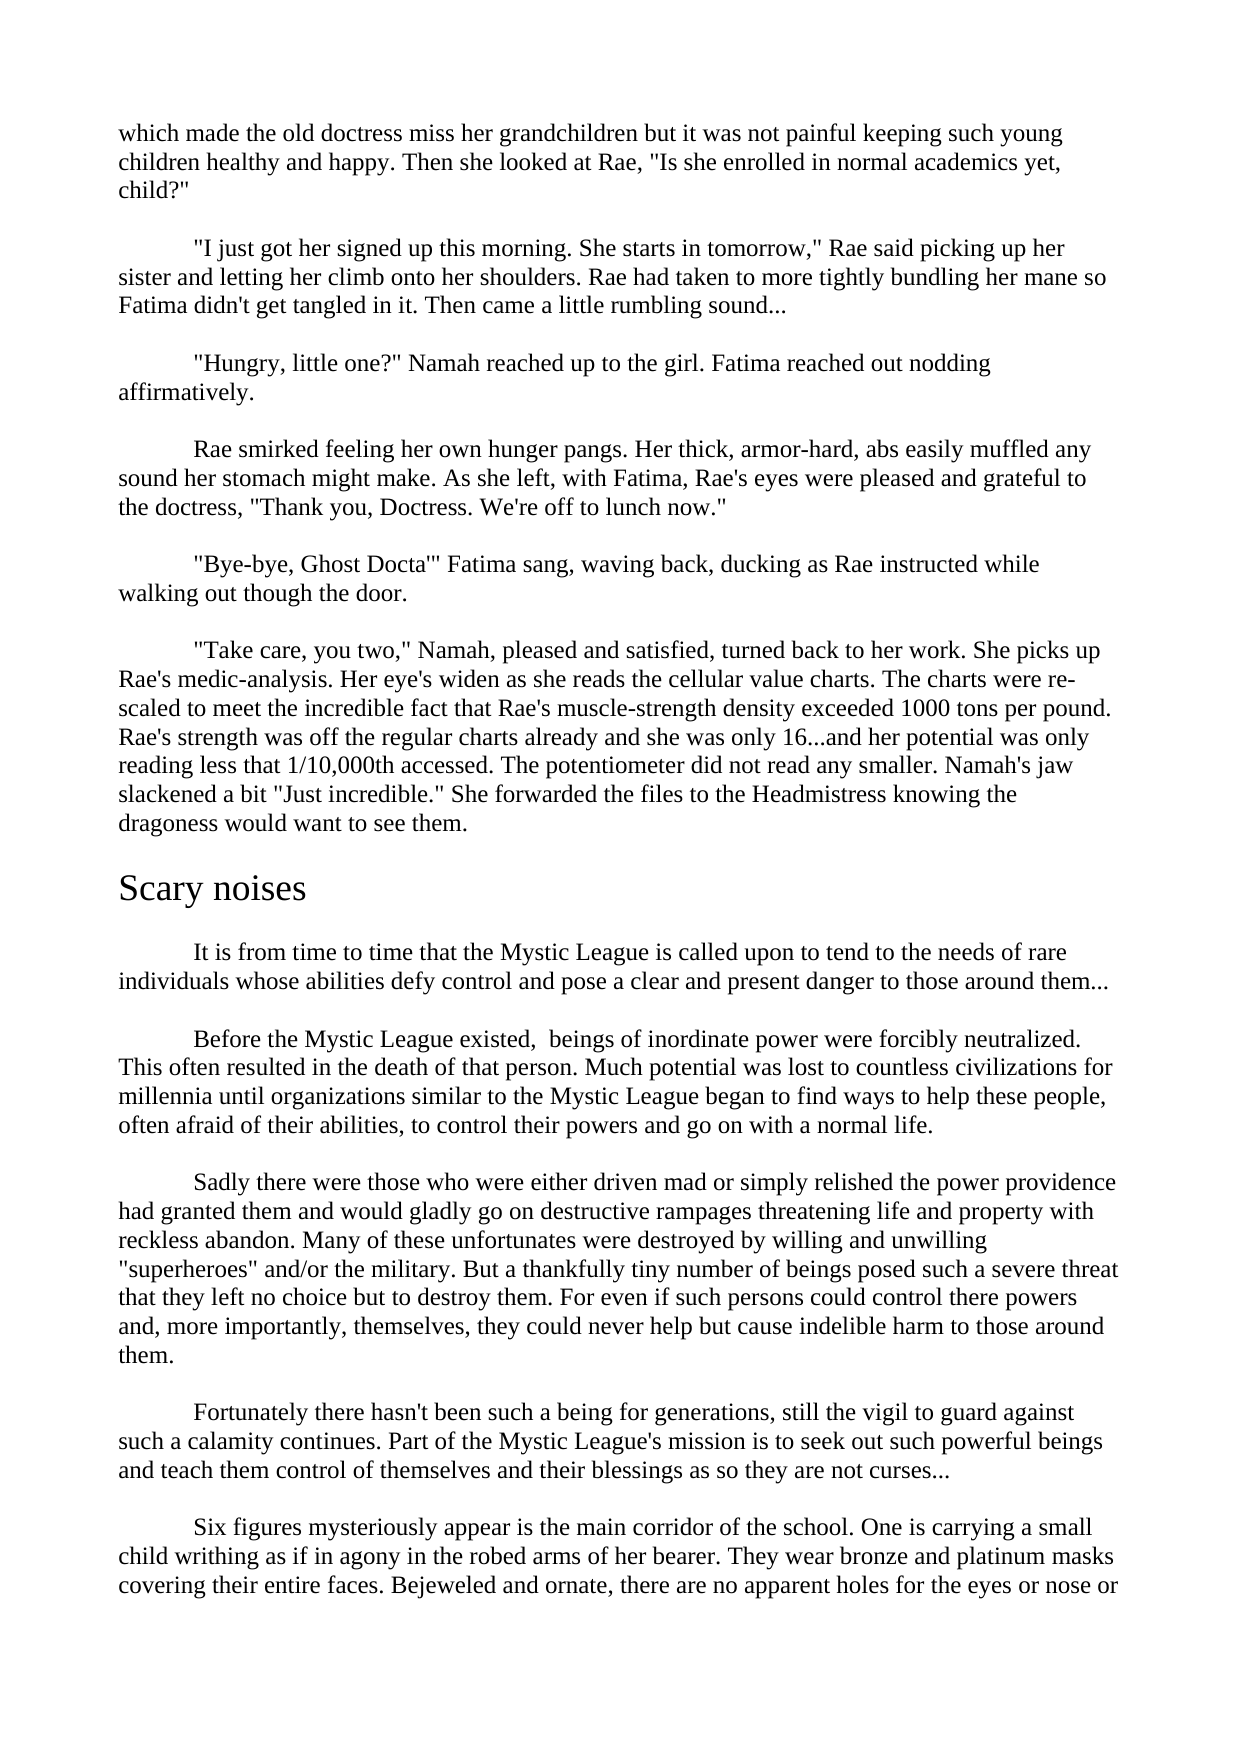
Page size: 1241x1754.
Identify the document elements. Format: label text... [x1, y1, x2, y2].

text Fortunately there hasn't been such a being for generations, still the vigil to guard against such a calamity continues. Part of the Mystic League's mission is to seek out such powerful beings and teach them control of themselves and their blessings as so they are not curses... [118, 1397, 1122, 1484]
text Before the Mystic League existed, beings of inordinate power were forcibly neutralized. This often resulted in the death of that person. Much potential was lost to countless civilizations for millennia until organizations similar to the Mystic League began to find ways to help these people, often afraid of their abilities, to control their powers and go on with a normal life. [118, 1024, 1122, 1139]
text "Bye-bye, Ghost Docta'" Fatima sang, waving back, ducking as Rae instructed while walking out though the door. [118, 549, 1122, 607]
text "I just got her signed up this morning. She starts in tomorrow," Rae said picking up her sister and letting her climb onto her shoulders. Rae had taken to more tightly bundling her mane so Fatima didn't get tangled in it. Then came a little rumbling sound... [118, 233, 1122, 319]
text Sadly there were those who were either driven mad or simply relished the power providence had granted them and would gladly go on destructive rampages threatening life and property with reckless abandon. Many of these unfortunates were destroyed by willing and unwilling "superheroes" and/or the military. But a thankfully tiny number of beings posed such a severe threat that they left no choice but to destroy them. For even if such persons could control there powers and, more importantly, themselves, they could never help but cause indelible harm to those around them. [118, 1167, 1122, 1369]
text which made the old doctress miss her grandchildren but it was not painful keeping such young children healthy and happy. Then she looked at Rae, "Is she enrolled in normal academics yet, child?" [118, 118, 1122, 204]
text "Take care, you two," Namah, pleased and satisfied, turned back to her work. She picks up Rae's medic-analysis. Her eye's widen as she reads the cellular value charts. The charts were re-scaled to meet the incredible fact that Rae's muscle-strength density exceeded 1000 tons per pound. Rae's strength was off the regular charts already and she was only 16...and her potential was only reading less that 1/10,000th accessed. The potentiometer did not read any smaller. Namah's jaw slackened a bit "Just incredible." She forwarded the files to the Headmistress knowing the dragoness would want to see them. [118, 636, 1122, 837]
text Six figures mysteriously appear is the main corridor of the school. One is carrying a small child writhing as if in agony in the robed arms of her bearer. They wear bronze and platinum masks covering their entire faces. Bejeweled and ornate, there are no apparent holes for the eyes or nose or [118, 1512, 1122, 1599]
text Scary noises [118, 866, 1122, 909]
text Rae smirked feeling her own hunger pangs. Her thick, armor-hard, abs easily muffled any sound her stomach might make. As she left, with Fatima, Rae's eyes were pleased and grateful to the doctress, "Thank you, Doctress. We're off to lunch now." [118, 434, 1122, 521]
text It is from time to time that the Mystic League is called upon to tend to the needs of rare individuals whose abilities defy control and pose a clear and present danger to those around them... [118, 937, 1122, 995]
text "Hungry, little one?" Namah reached up to the girl. Fatima reached out nodding affirmatively. [118, 348, 1122, 406]
